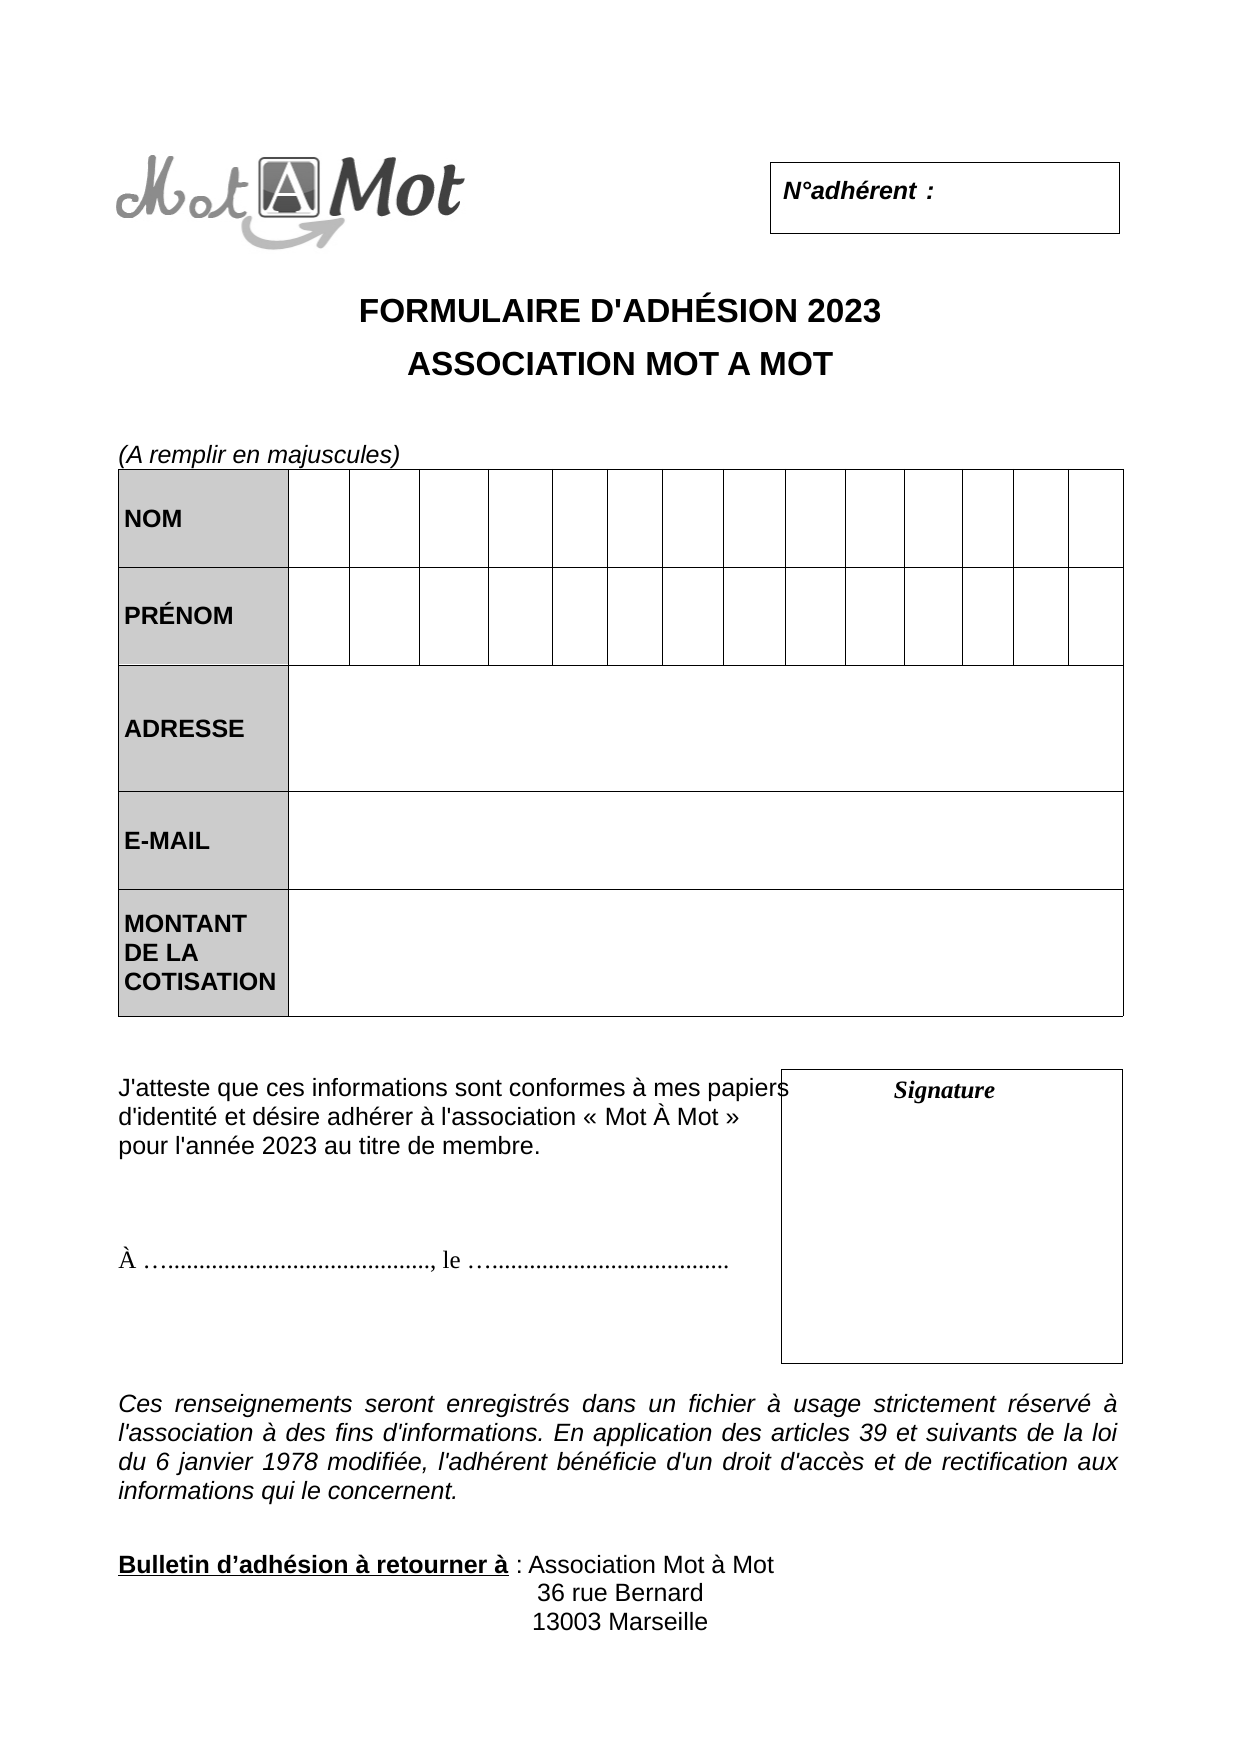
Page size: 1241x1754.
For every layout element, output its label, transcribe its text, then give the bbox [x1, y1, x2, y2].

table_cell [846, 568, 904, 664]
text pour l'année 2023 au titre de membre. [118, 1131, 781, 1159]
table_cell ADRESSE [119, 666, 288, 791]
table_cell [289, 792, 1123, 889]
table_header [663, 470, 723, 567]
table_cell [608, 568, 662, 664]
table_cell [1069, 568, 1123, 664]
table_cell [553, 568, 607, 664]
text FORMULAIRE D'ADHÉSION 2023 [118, 291, 1122, 330]
table_header [608, 470, 662, 567]
text J'atteste que ces informations sont conformes à mes papiers [118, 1073, 781, 1102]
table_cell [420, 568, 488, 664]
text ASSOCIATION MOT A MOT [118, 344, 1122, 383]
table_header [963, 470, 1013, 567]
text [782, 1102, 1122, 1131]
table_header [1014, 470, 1068, 567]
text d'identité et désire adhérer à l'association « Mot À Mot » [118, 1102, 781, 1131]
table_cell [289, 890, 1123, 1016]
table_cell [724, 568, 785, 664]
table_cell [905, 568, 962, 664]
table_header [489, 470, 552, 567]
table_cell [350, 568, 419, 664]
table_cell [289, 666, 1123, 791]
table_cell [963, 568, 1013, 664]
text [468, 176, 770, 205]
table_header [905, 470, 962, 567]
table_header [420, 470, 488, 567]
table_header [289, 470, 349, 567]
table_cell MONTANT DE LA COTISATION [119, 890, 288, 1016]
text J'atteste que ces informations sont conformes à mes papiers [782, 1073, 1122, 1102]
table_header [553, 470, 607, 567]
text Ces renseignements seront enregistrés dans un fichier à usage strictement réservé à l'association à des fins d'informations. En application des articles 39 et suivants de la loi du 6 janvier 1978 modifiée, l'adhérent bénéficie d'un droit d'accès et de rectification aux informations qui le concernent. [118, 1389, 1122, 1504]
table_header [786, 470, 845, 567]
table_header [846, 470, 904, 567]
table_cell PRÉNOM [119, 568, 288, 664]
text (A remplir en majuscules) [118, 440, 1122, 469]
table_cell [289, 568, 349, 664]
table_header NOM [119, 470, 288, 567]
text [782, 1131, 1122, 1159]
table_cell [786, 568, 845, 664]
text [782, 1246, 1122, 1274]
text N°adhérent : [771, 176, 1119, 205]
table_header [1069, 470, 1123, 567]
text À ….........................................., le …...................................... [118, 1246, 781, 1274]
table_cell E-MAIL [119, 792, 288, 889]
table_cell [1014, 568, 1068, 664]
picture [113, 150, 468, 254]
table_cell [663, 568, 723, 664]
table_header [350, 470, 419, 567]
table_header [724, 470, 785, 567]
table_cell [489, 568, 552, 664]
